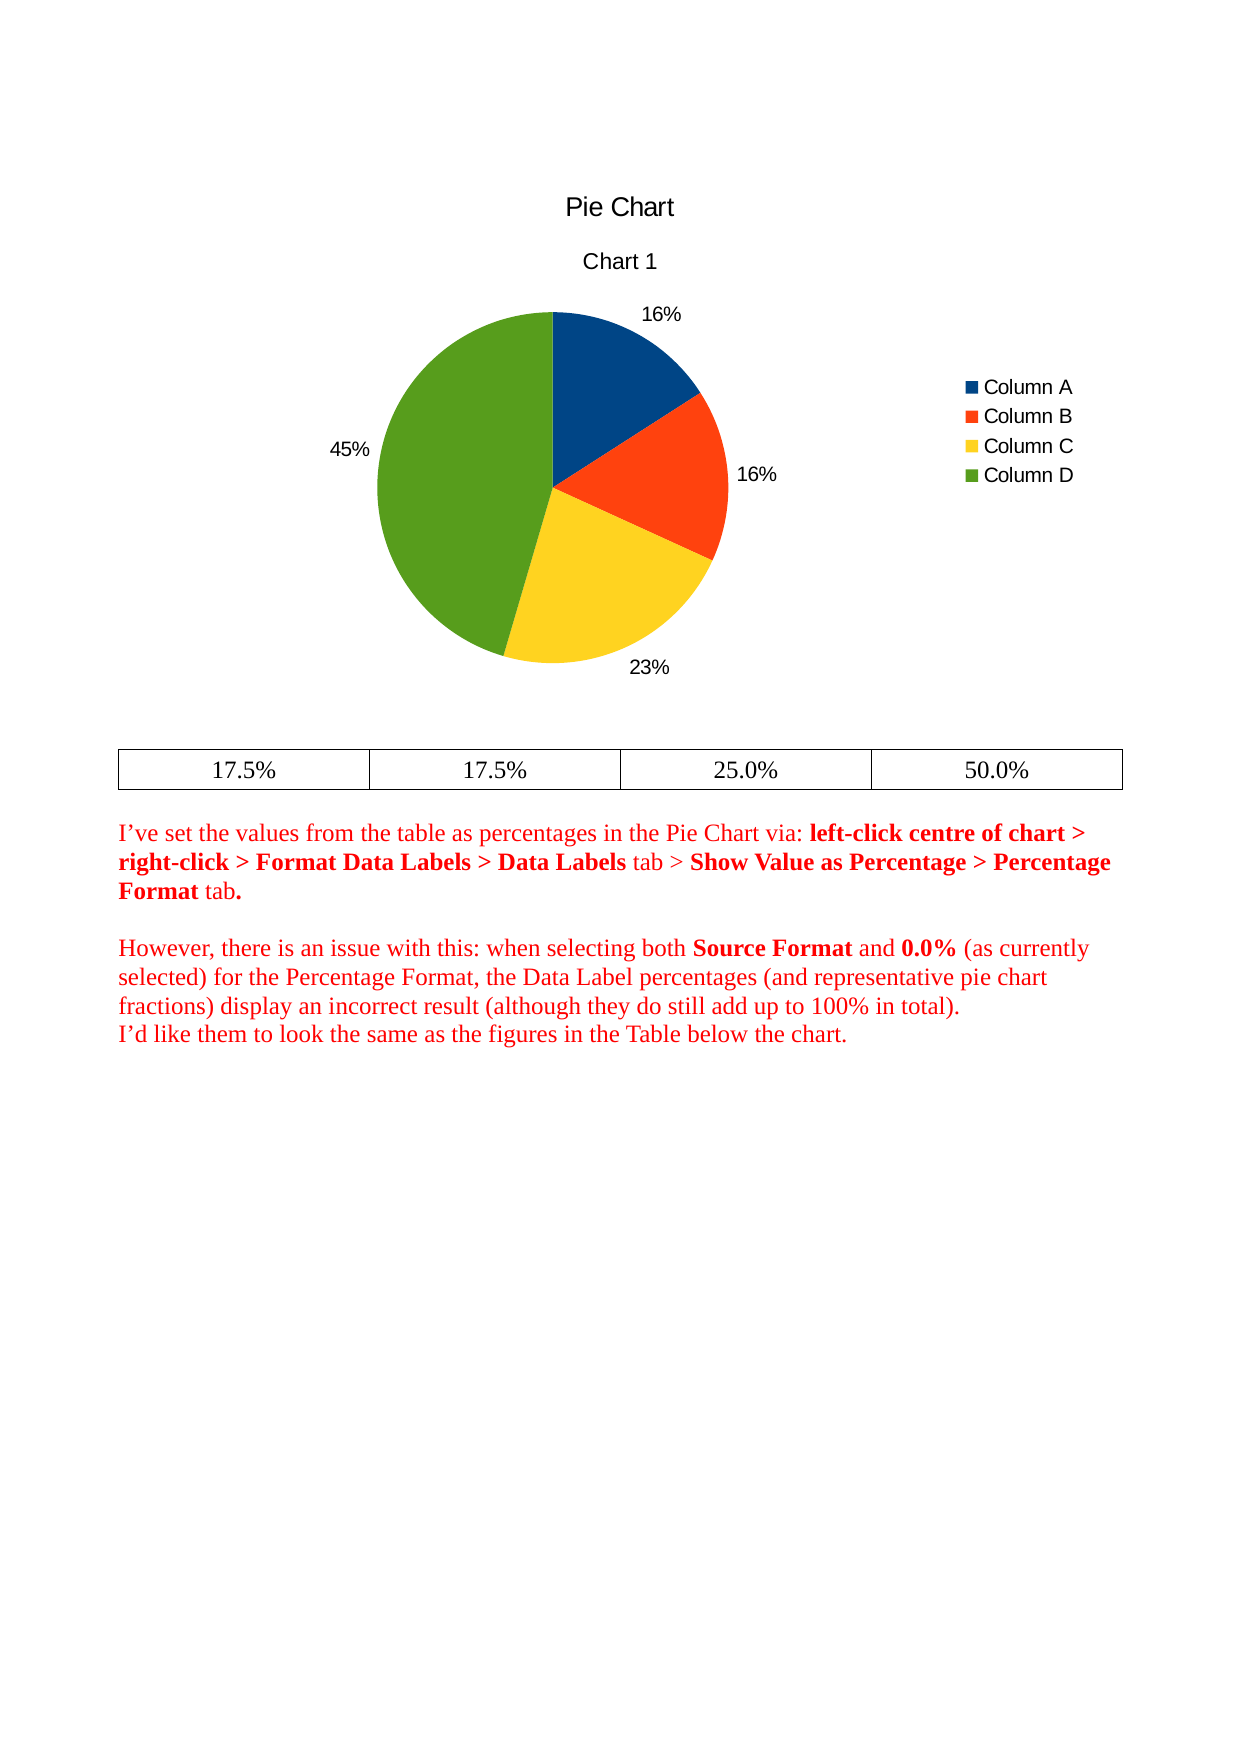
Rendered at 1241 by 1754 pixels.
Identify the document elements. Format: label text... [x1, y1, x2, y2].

table_header 50.0% [872, 750, 1122, 789]
table_header 25.0% [621, 750, 871, 789]
table_header 17.5% [119, 750, 369, 789]
text I’ve set the values from the table as percentages in the Pie Chart via: left-click centre of chart > right-click > Format Data Labels > Data Labels tab > Show Value as Percentage > Percentage Format tab. However, there is an issue with this: when selecting both Source Format and 0.0% (as currently selected) for the Percentage Format, the Data Label percentages (and representative pie chart fractions) display an incorrect result (although they do still add up to 100% in total). I’d like them to look the same as the figures in the Table below the chart. [118, 790, 1122, 1048]
table_header 17.5% [370, 750, 620, 789]
